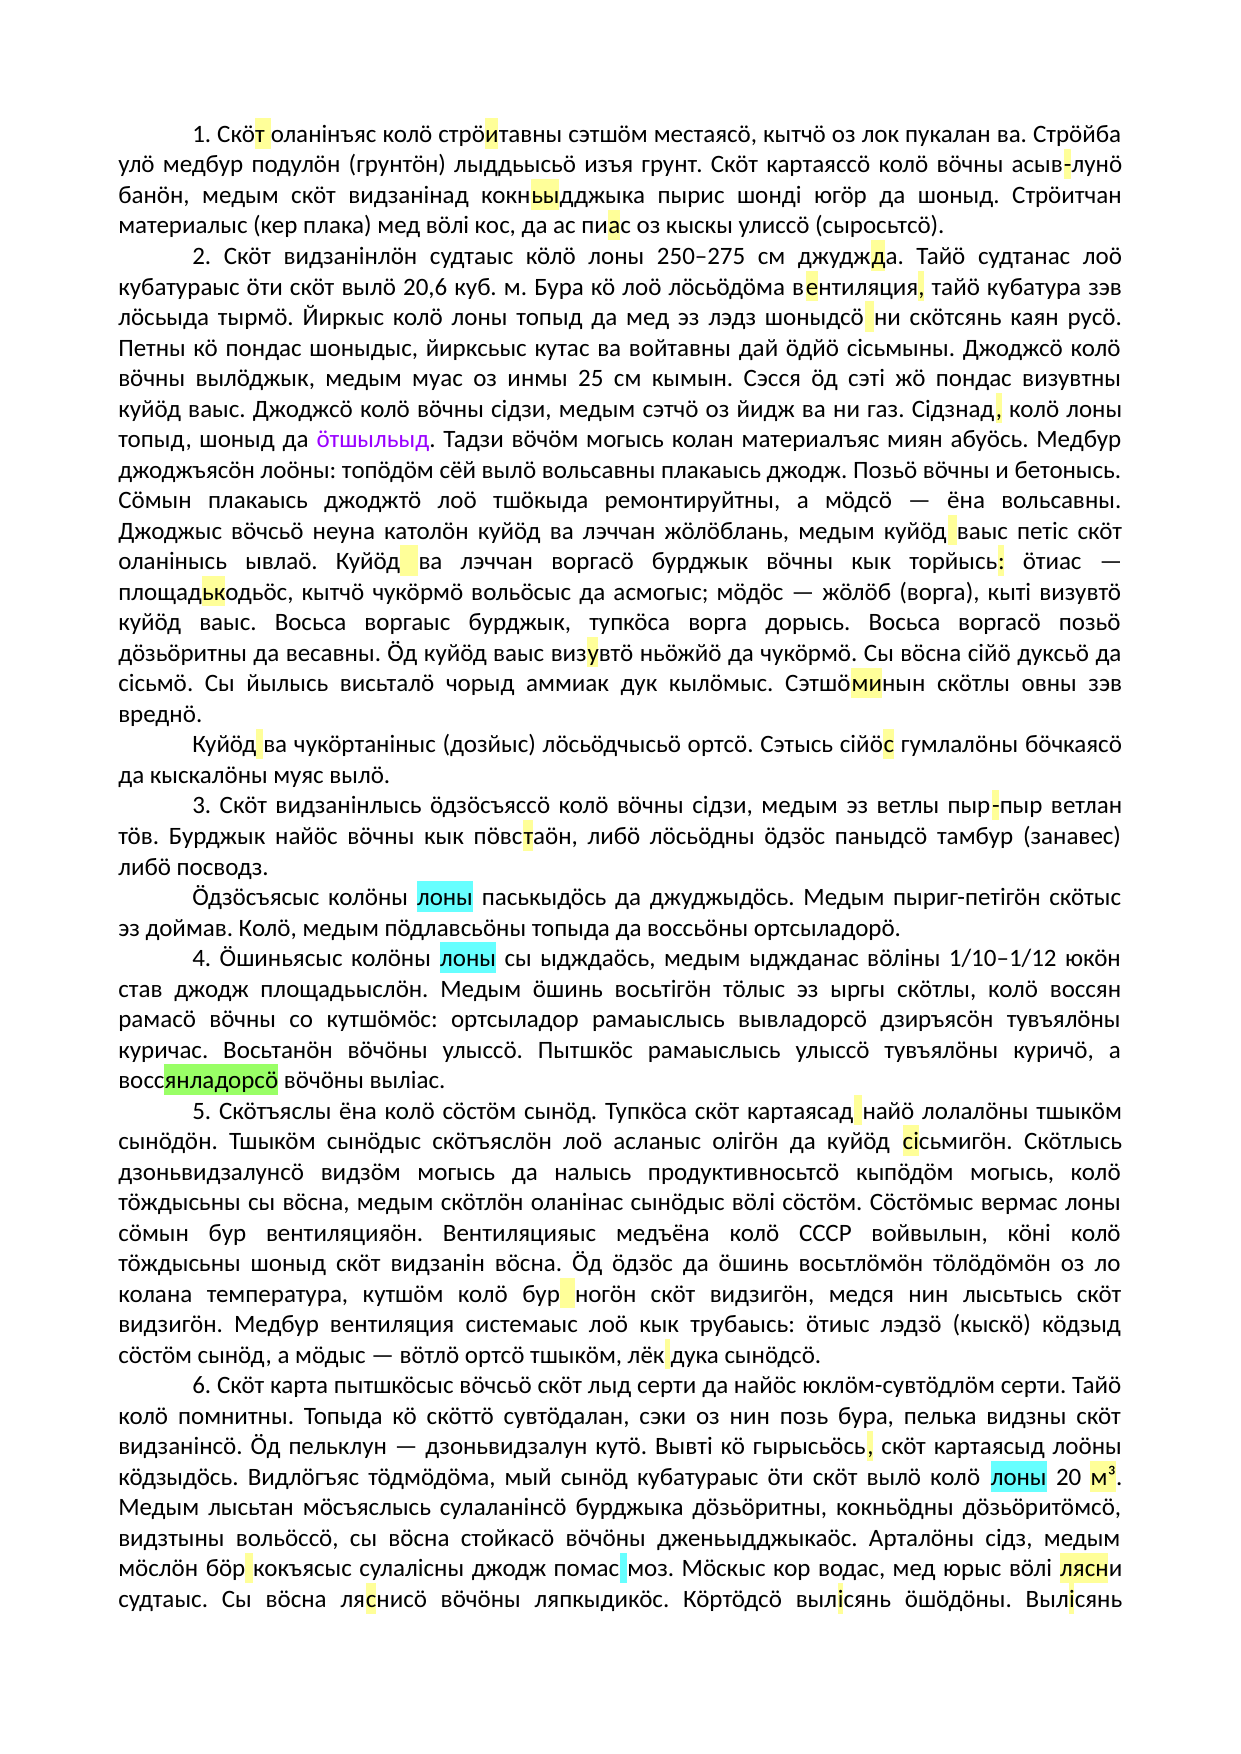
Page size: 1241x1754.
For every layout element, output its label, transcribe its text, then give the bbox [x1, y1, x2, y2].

text Ӧдзӧсъясыс колӧны лоны паськыдӧсь да джуджыдӧсь. Медым пыриг-петігӧн скӧтыс эз доймав. Колӧ, медым пӧдлавсьӧны топыда да воссьӧны ортсыладорӧ. [118, 881, 1122, 942]
text 3. Скӧт видзанінлысь ӧдзӧсъяссӧ колӧ вӧчны сідзи, медым эз ветлы пыр-пыр ветлан тӧв. Бурджык найӧс вӧчны кык пӧвстаӧн, либӧ лӧсьӧдны ӧдзӧс паныдсӧ тамбур (занавес) либӧ посводз. [118, 789, 1122, 881]
text 2. Скӧт видзанінлӧн судтаыс кӧлӧ лоны 250–275 см джуджда. Тайӧ судтанас лоӧ кубатураыс ӧти скӧт вылӧ 20,6 куб. м. Бура кӧ лоӧ лӧсьӧдӧма вентиляция, тайӧ кубатура зэв лӧсьыда тырмӧ. Йиркыс колӧ лоны топыд да мед эз лэдз шоныдсӧ ни скӧтсянь каян русӧ. Петны кӧ пондас шоныдыс, йирксьыс кутас ва войтавны дай ӧдйӧ сісьмыны. Джоджсӧ колӧ вӧчны вылӧджык, медым муас оз инмы 25 см кымын. Сэсся ӧд сэті жӧ пондас визувтны куйӧд ваыс. Джоджсӧ колӧ вӧчны сідзи, медым сэтчӧ оз йидж ва ни газ. Сідзнад, колӧ лоны топыд, шоныд да ӧтшыльыд. Тадзи вӧчӧм могысь колан материалъяс миян абуӧсь. Медбур джоджъясӧн лоӧны: топӧдӧм сёй вылӧ вольсавны плакаысь джодж. Позьӧ вӧчны и бетонысь. Сӧмын плакаысь джоджтӧ лоӧ тшӧкыда ремонтируйтны, а мӧдсӧ — ёна вольсавны. Джоджыс вӧчсьӧ неуна католӧн куйӧд ва лэччан жӧлӧблань, медым куйӧд ваыс петіс скӧт оланінысь ывлаӧ. Куйӧд ва лэччан воргасӧ бурджык вӧчны кык торйысь: ӧтиас — площадькодьӧс, кытчӧ чукӧрмӧ вольӧсыс да асмогыс; мӧдӧс — жӧлӧб (ворга), кыті визувтӧ куйӧд ваыс. Восьса воргаыс бурджык, тупкӧса ворга дорысь. Восьса воргасӧ позьӧ дӧзьӧритны да весавны. Ӧд куйӧд ваыс визувтӧ ньӧжйӧ да чукӧрмӧ. Сы вӧсна сійӧ дуксьӧ да сісьмӧ. Сы йылысь висьталӧ чорыд аммиак дук кылӧмыс. Сэтшӧминын скӧтлы овны зэв вреднӧ. [118, 240, 1122, 728]
text 4. Ӧшиньясыс колӧны лоны сы ыдждаӧсь, медым ыджданас вӧліны 1/10–1/12 юкӧн став джодж площадьыслӧн. Медым ӧшинь восьтігӧн тӧлыс эз ыргы скӧтлы, колӧ воссян рамасӧ вӧчны со кутшӧмӧс: ортсыладор рамаыслысь вывладорсӧ дзиръясӧн тувъялӧны куричас. Восьтанӧн вӧчӧны улыссӧ. Пытшкӧс рамаыслысь улыссӧ тувъялӧны куричӧ, а воссянладорсӧ вӧчӧны выліас. [118, 942, 1122, 1095]
text Куйӧд ва чукӧртаніныс (дозйыс) лӧсьӧдчысьӧ ортсӧ. Сэтысь сійӧс гумлалӧны бӧчкаясӧ да кыскалӧны муяс вылӧ. [118, 728, 1122, 789]
text 5. Скӧтъяслы ёна колӧ сӧстӧм сынӧд. Тупкӧса скӧт картаясад найӧ лолалӧны тшыкӧм сынӧдӧн. Тшыкӧм сынӧдыс скӧтъяслӧн лоӧ асланыс олігӧн да куйӧд сісьмигӧн. Скӧтлысь дзоньвидзалунсӧ видзӧм могысь да налысь продуктивносьтсӧ кыпӧдӧм могысь, колӧ тӧждысьны сы вӧсна, медым скӧтлӧн оланінас сынӧдыс вӧлі сӧстӧм. Сӧстӧмыс вермас лоны сӧмын бур вентиляцияӧн. Вентиляцияыс медъёна колӧ СССР войвылын, кӧні колӧ тӧждысьны шоныд скӧт видзанін вӧсна. Ӧд ӧдзӧс да ӧшинь восьтлӧмӧн тӧлӧдӧмӧн оз ло колана температура, кутшӧм колӧ бур ногӧн скӧт видзигӧн, медся нин лысьтысь скӧт видзигӧн. Медбур вентиляция системаыс лоӧ кык трубаысь: ӧтиыс лэдзӧ (кыскӧ) кӧдзыд сӧстӧм сынӧд, а мӧдыс — вӧтлӧ ортсӧ тшыкӧм, лёк дука сынӧдсӧ. [118, 1095, 1122, 1369]
text 1. Скӧт оланінъяс колӧ стрӧитавны сэтшӧм местаясӧ, кытчӧ оз лок пукалан ва. Стрӧйба улӧ медбур подулӧн (грунтӧн) лыддьысьӧ изъя грунт. Скӧт картаяссӧ колӧ вӧчны асыв-лунӧ банӧн, медым скӧт видзанінад кокньыдджыка пырис шонді югӧр да шоныд. Стрӧитчан материалыс (кер плака) мед вӧлі кос, да ас пиас оз кыскы улиссӧ (сыросьтсӧ). [118, 118, 1122, 240]
text 6. Скӧт карта пытшкӧсыс вӧчсьӧ скӧт лыд серти да найӧс юклӧм-сувтӧдлӧм серти. Тайӧ колӧ помнитны. Топыда кӧ скӧттӧ сувтӧдалан, сэки оз нин позь бура, пелька видзны скӧт видзанінсӧ. Ӧд пельклун — дзоньвидзалун кутӧ. Вывті кӧ гырысьӧсь, скӧт картаясыд лоӧны кӧдзыдӧсь. Видлӧгъяс тӧдмӧдӧма, мый сынӧд кубатураыс ӧти скӧт вылӧ колӧ лоны 20 м³. Медым лысьтан мӧсъяслысь сулаланінсӧ бурджыка дӧзьӧритны, кокньӧдны дӧзьӧритӧмсӧ, видзтыны вольӧссӧ, сы вӧсна стойкасӧ вӧчӧны дженьыдджыкаӧс. Арталӧны сідз, медым мӧслӧн бӧр кокъясыс сулалісны джодж помас моз. Мӧскыс кор водас, мед юрыс вӧлі лясни судтаыс. Сы вӧсна ляснисӧ вӧчӧны ляпкыдикӧс. Кӧртӧдсӧ вылісянь ӧшӧдӧны. Вылісянь [118, 1369, 1122, 1614]
